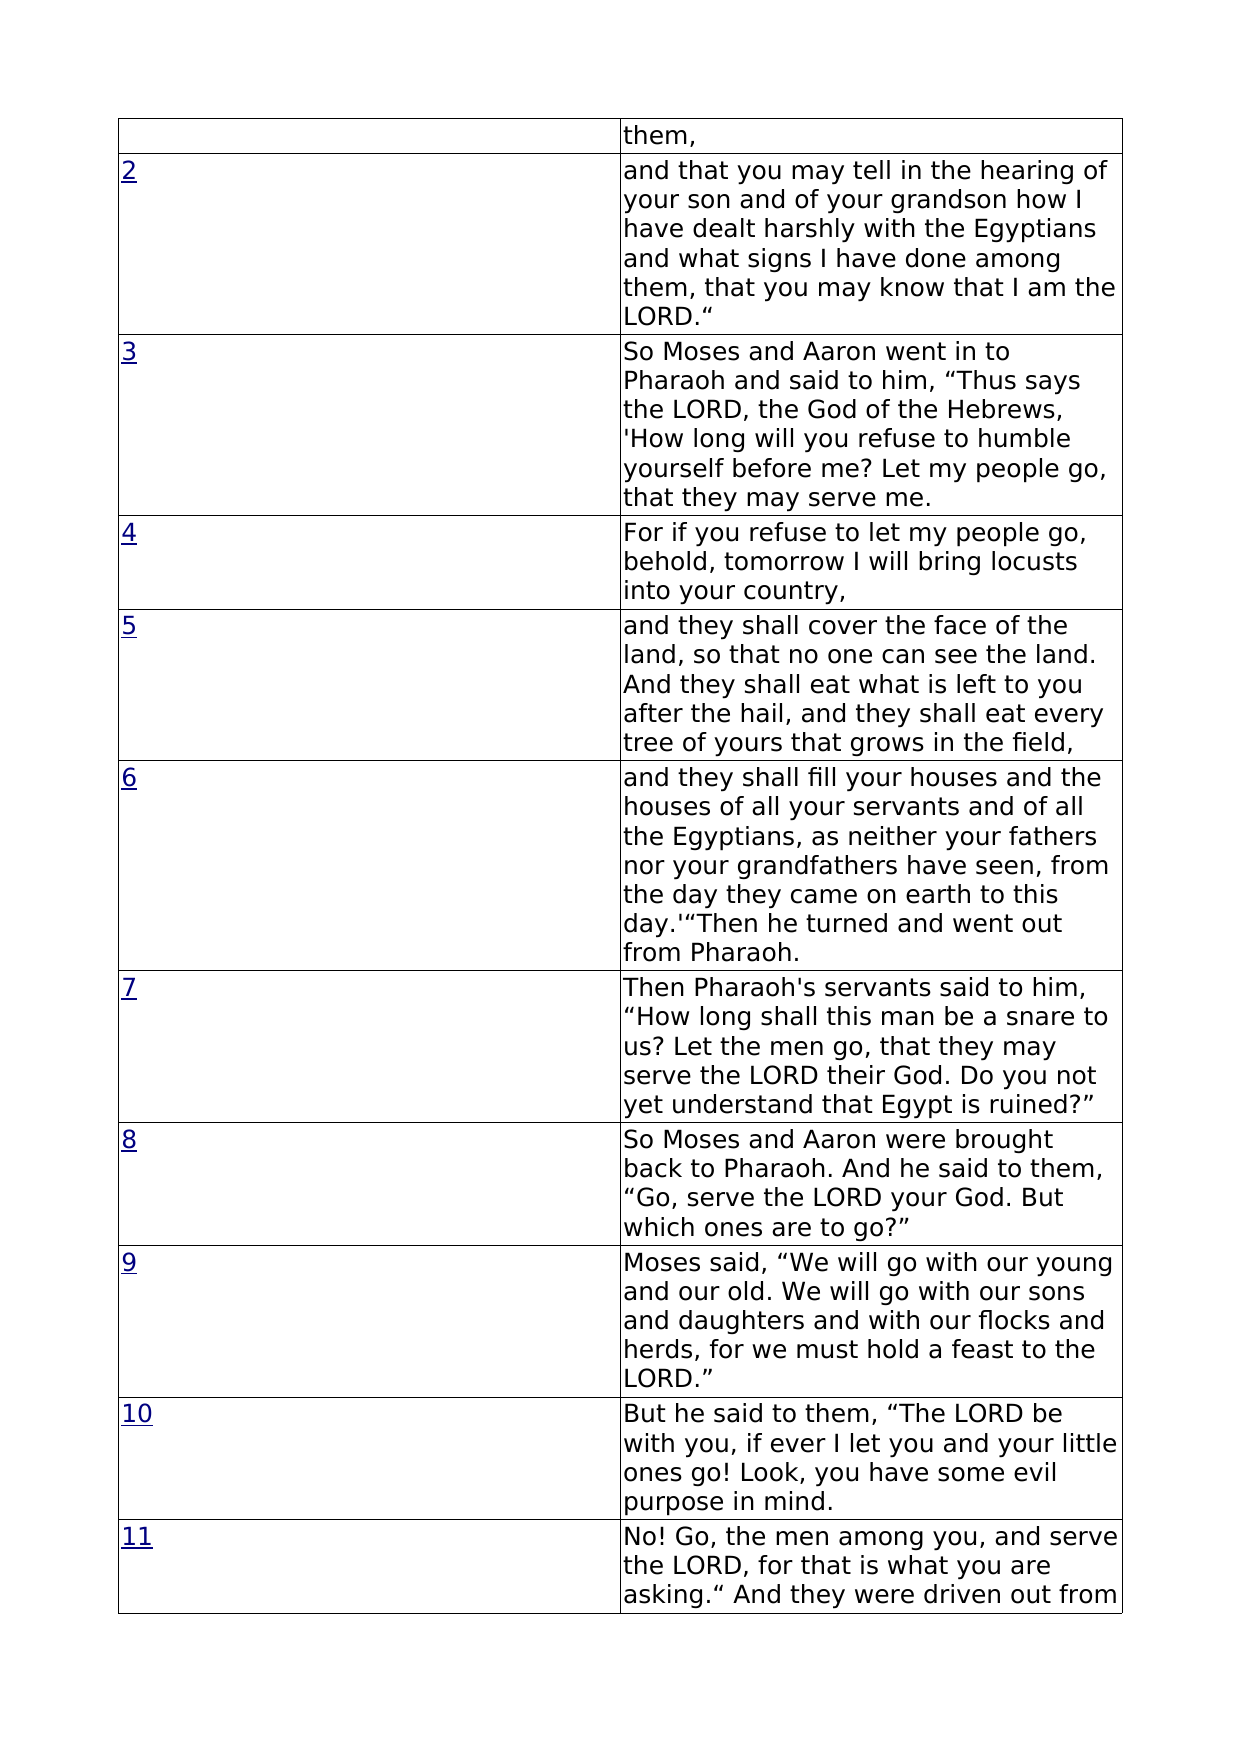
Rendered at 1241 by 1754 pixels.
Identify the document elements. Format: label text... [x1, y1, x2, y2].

table_cell 7 [119, 971, 620, 1122]
table_cell Then Pharaoh's servants said to him, “How long shall this man be a snare to us? Let the men go, that they may serve the LORD their God. Do you not yet understand that Egypt is ruined?” [621, 971, 1122, 1122]
table_cell But he said to them, “The LORD be with you, if ever I let you and your little ones go! Look, you have some evil purpose in mind. [621, 1398, 1122, 1519]
table_cell For if you refuse to let my people go, behold, tomorrow I will bring locusts into your country, [621, 516, 1122, 608]
table_cell 5 [119, 610, 620, 760]
table_header them, [621, 119, 1122, 153]
table_cell 8 [119, 1123, 620, 1245]
table_cell 10 [119, 1398, 620, 1519]
table_cell Moses said, “We will go with our young and our old. We will go with our sons and daughters and with our flocks and herds, for we must hold a feast to the LORD.” [621, 1246, 1122, 1397]
table_cell 11 [119, 1520, 620, 1613]
table_cell 2 [119, 154, 620, 334]
table_cell 9 [119, 1246, 620, 1397]
table_cell So Moses and Aaron went in to Pharaoh and said to him, “Thus says the LORD, the God of the Hebrews, 'How long will you refuse to humble yourself before me? Let my people go, that they may serve me. [621, 335, 1122, 515]
table_cell 6 [119, 761, 620, 970]
table_cell So Moses and Aaron were brought back to Pharaoh. And he said to them, “Go, serve the LORD your God. But which ones are to go?” [621, 1123, 1122, 1245]
table_cell and they shall cover the face of the land, so that no one can see the land. And they shall eat what is left to you after the hail, and they shall eat every tree of yours that grows in the field, [621, 610, 1122, 760]
table_cell and that you may tell in the hearing of your son and of your grandson how I have dealt harshly with the Egyptians and what signs I have done among them, that you may know that I am the LORD.“ [621, 154, 1122, 334]
table_cell and they shall fill your houses and the houses of all your servants and of all the Egyptians, as neither your fathers nor your grandfathers have seen, from the day they came on earth to this day.'“Then he turned and went out from Pharaoh. [621, 761, 1122, 970]
table_cell No! Go, the men among you, and serve the LORD, for that is what you are asking.“ And they were driven out from [621, 1520, 1122, 1613]
table_header [119, 119, 620, 153]
table_cell 3 [119, 335, 620, 515]
table_cell 4 [119, 516, 620, 608]
